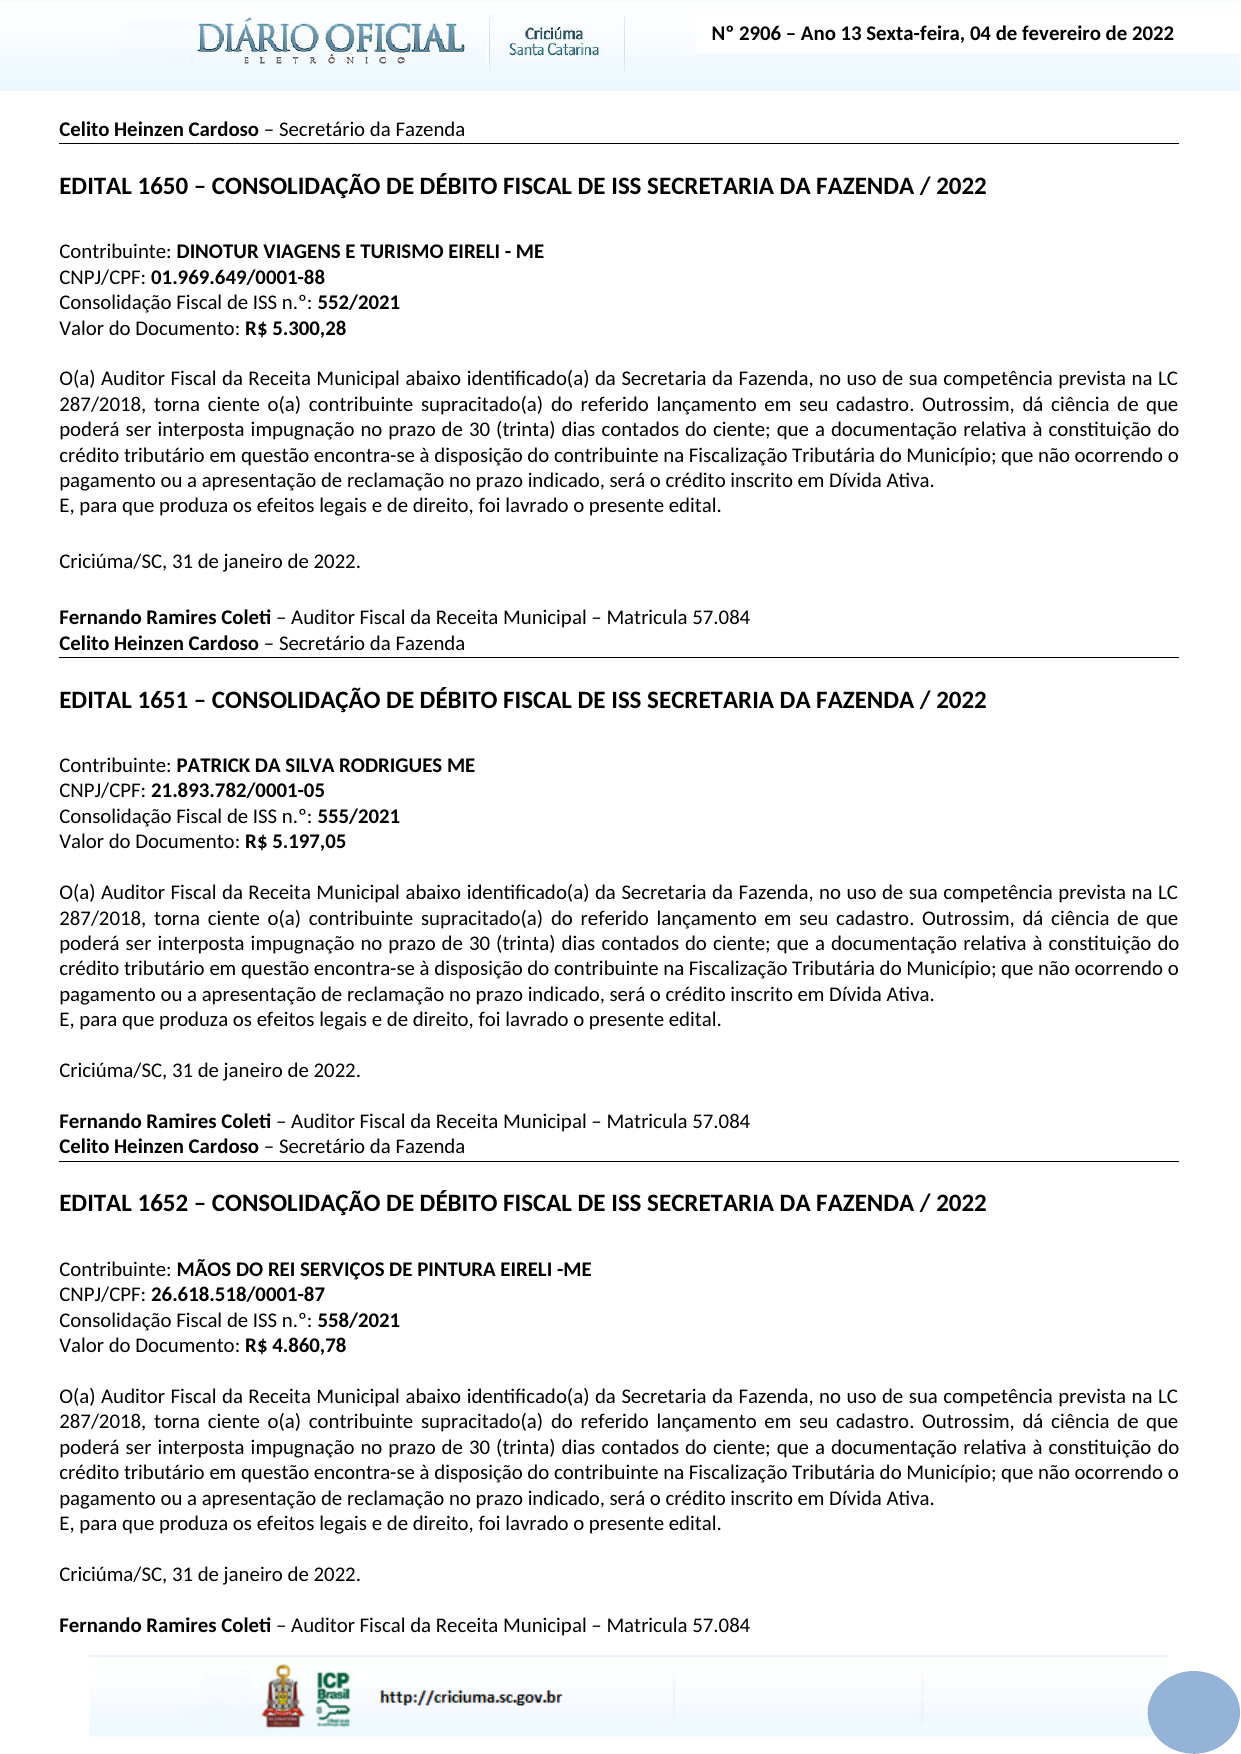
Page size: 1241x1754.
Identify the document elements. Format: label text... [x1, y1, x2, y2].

text O(a) Auditor Fiscal da Receita Municipal abaixo identificado(a) da Secretaria da Fazenda, no uso de sua competência prevista na LC 287/2018, torna ciente o(a) contribuinte supracitado(a) do referido lançamento em seu cadastro. Outrossim, dá ciência de que poderá ser interposta impugnação no prazo de 30 (trinta) dias contados do ciente; que a documentação relativa à constituição do crédito tributário em questão encontra-se à disposição do contribuinte na Fiscalização Tributária do Município; que não ocorrendo o pagamento ou a apresentação de reclamação no prazo indicado, será o crédito inscrito em Dívida Ativa. [59, 1383, 1181, 1510]
text O(a) Auditor Fiscal da Receita Municipal abaixo identificado(a) da Secretaria da Fazenda, no uso de sua competência prevista na LC 287/2018, torna ciente o(a) contribuinte supracitado(a) do referido lançamento em seu cadastro. Outrossim, dá ciência de que poderá ser interposta impugnação no prazo de 30 (trinta) dias contados do ciente; que a documentação relativa à constituição do crédito tributário em questão encontra-se à disposição do contribuinte na Fiscalização Tributária do Município; que não ocorrendo o pagamento ou a apresentação de reclamação no prazo indicado, será o crédito inscrito em Dívida Ativa. [59, 366, 1181, 493]
text Consolidação Fiscal de ISS n.º: 555/2021 [59, 803, 1181, 828]
text Consolidação Fiscal de ISS n.º: 558/2021 [59, 1307, 1181, 1332]
text CNPJ/CPF: 01.969.649/0001-88 [59, 264, 1181, 289]
text Celito Heinzen Cardoso – Secretário da Fazenda [59, 1133, 1179, 1161]
text EDITAL 1651 – CONSOLIDAÇÃO DE DÉBITO FISCAL DE ISS SECRETARIA DA FAZENDA / 2022 [59, 684, 1181, 714]
text EDITAL 1650 – CONSOLIDAÇÃO DE DÉBITO FISCAL DE ISS SECRETARIA DA FAZENDA / 2022 [59, 170, 1181, 201]
text Valor do Documento: R$ 5.300,28 [59, 315, 1181, 340]
text Celito Heinzen Cardoso – Secretário da Fazenda [59, 116, 1179, 143]
text Consolidação Fiscal de ISS n.º: 552/2021 [59, 289, 1181, 315]
text Contribuinte: DINOTUR VIAGENS E TURISMO EIRELI - ME [59, 238, 1181, 264]
text EDITAL 1652 – CONSOLIDAÇÃO DE DÉBITO FISCAL DE ISS SECRETARIA DA FAZENDA / 2022 [59, 1187, 1181, 1218]
text Celito Heinzen Cardoso – Secretário da Fazenda [59, 630, 1179, 657]
text Fernando Ramires Coleti – Auditor Fiscal da Receita Municipal – Matricula 57.084 [59, 604, 1179, 630]
text Criciúma/SC, 31 de janeiro de 2022. [59, 1561, 1181, 1586]
text CNPJ/CPF: 26.618.518/0001-87 [59, 1281, 1181, 1307]
text Contribuinte: MÃOS DO REI SERVIÇOS DE PINTURA EIRELI -ME [59, 1256, 1181, 1281]
text Fernando Ramires Coleti – Auditor Fiscal da Receita Municipal – Matricula 57.084 [59, 1108, 1179, 1133]
text E, para que produza os efeitos legais e de direito, foi lavrado o presente edital. [59, 1006, 1181, 1032]
text Fernando Ramires Coleti – Auditor Fiscal da Receita Municipal – Matricula 57.084 [59, 1612, 1179, 1637]
text E, para que produza os efeitos legais e de direito, foi lavrado o presente edital. [59, 1510, 1181, 1536]
text E, para que produza os efeitos legais e de direito, foi lavrado o presente edital. [59, 493, 1181, 518]
text Criciúma/SC, 31 de janeiro de 2022. [59, 548, 1181, 574]
text Valor do Documento: R$ 4.860,78 [59, 1332, 1181, 1358]
text Valor do Documento: R$ 5.197,05 [59, 828, 1181, 854]
text CNPJ/CPF: 21.893.782/0001-05 [59, 778, 1181, 803]
text Criciúma/SC, 31 de janeiro de 2022. [59, 1057, 1181, 1083]
text Contribuinte: PATRICK DA SILVA RODRIGUES ME [59, 752, 1181, 778]
text O(a) Auditor Fiscal da Receita Municipal abaixo identificado(a) da Secretaria da Fazenda, no uso de sua competência prevista na LC 287/2018, torna ciente o(a) contribuinte supracitado(a) do referido lançamento em seu cadastro. Outrossim, dá ciência de que poderá ser interposta impugnação no prazo de 30 (trinta) dias contados do ciente; que a documentação relativa à constituição do crédito tributário em questão encontra-se à disposição do contribuinte na Fiscalização Tributária do Município; que não ocorrendo o pagamento ou a apresentação de reclamação no prazo indicado, será o crédito inscrito em Dívida Ativa. [59, 879, 1181, 1006]
